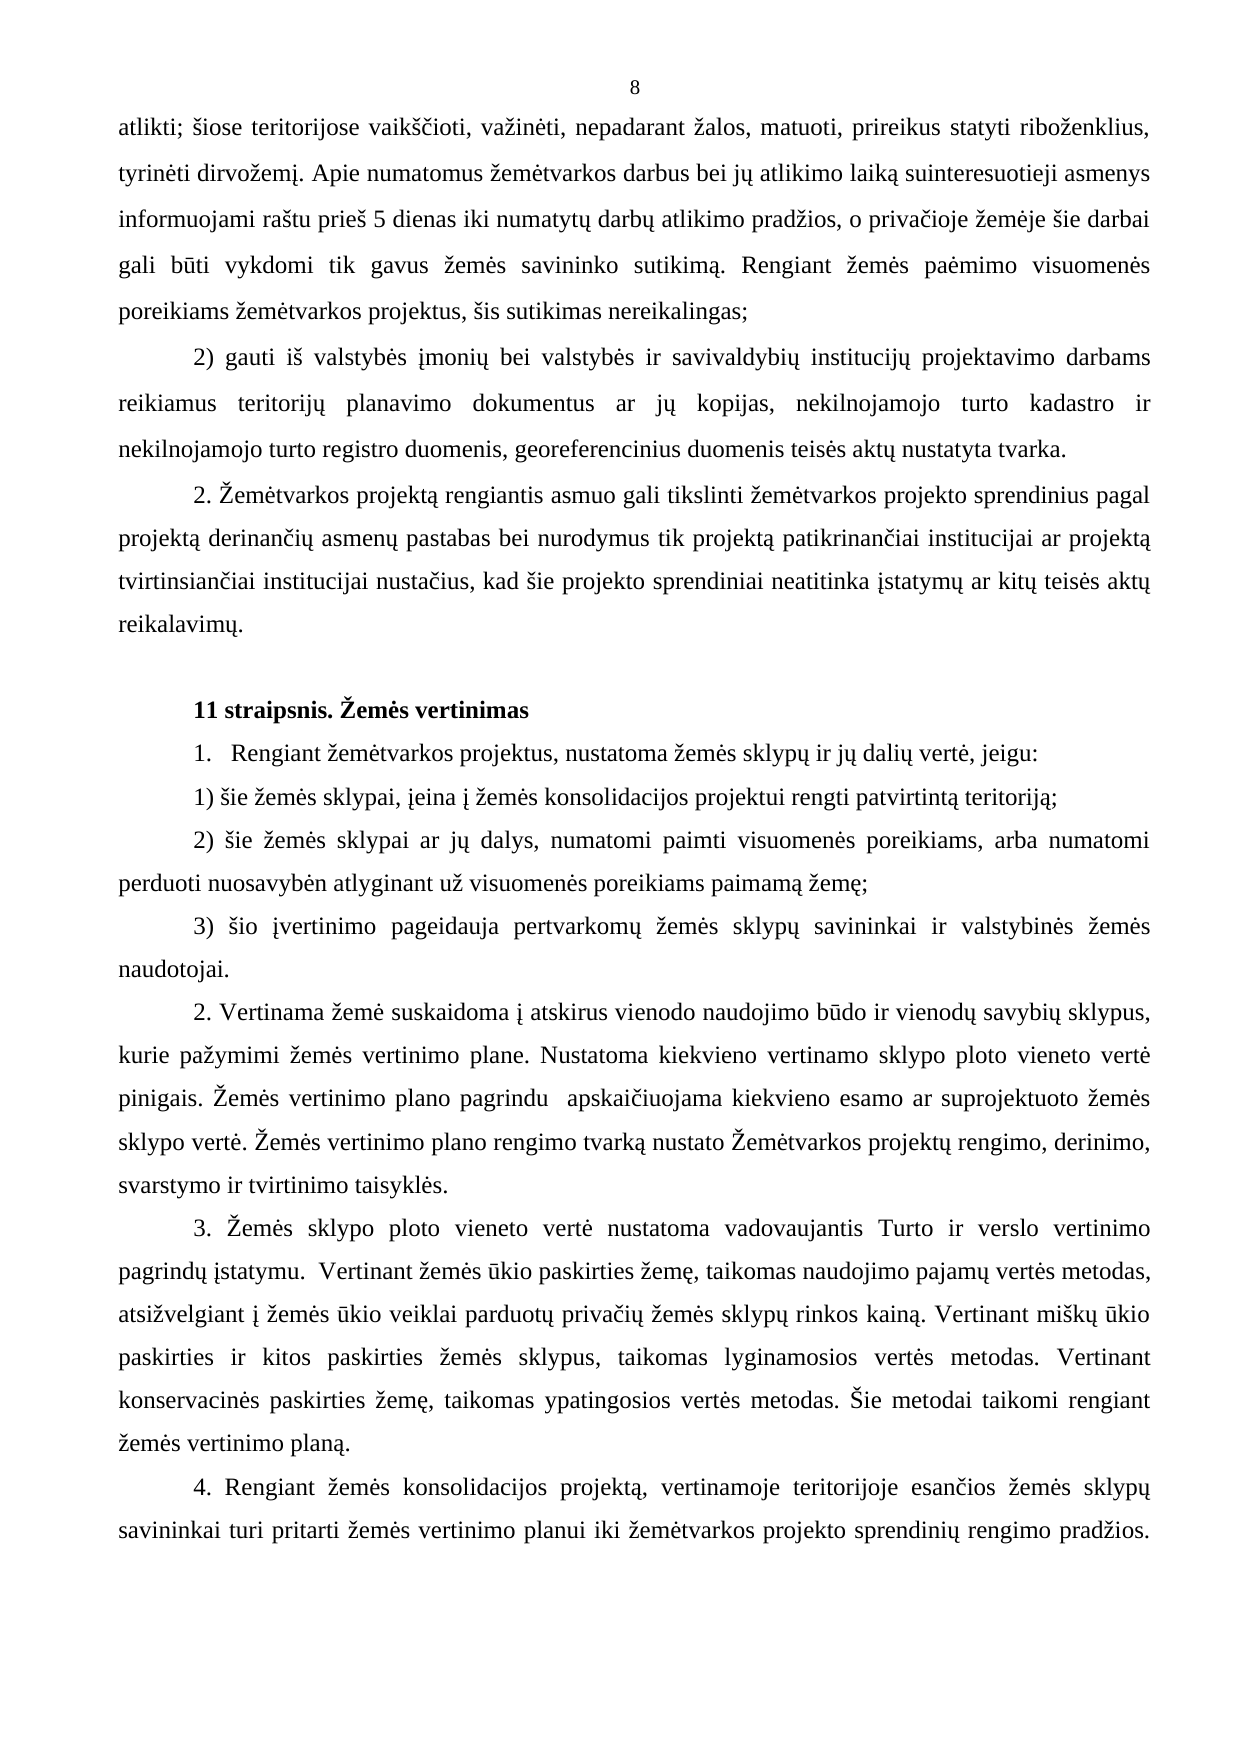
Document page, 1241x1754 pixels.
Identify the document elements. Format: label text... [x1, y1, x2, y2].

text 2. Vertinama žemė suskaidoma į atskirus vienodo naudojimo būdo ir vienodų savybių sklypus, kurie pažymimi žemės vertinimo plane. Nustatoma kiekvieno vertinamo sklypo ploto vieneto vertė pinigais. Žemės vertinimo plano pagrindu apskaičiuojama kiekvieno esamo ar suprojektuoto žemės sklypo vertė. Žemės vertinimo plano rengimo tvarką nustato Žemėtvarkos projektų rengimo, derinimo, svarstymo ir tvirtinimo taisyklės. [118, 997, 1152, 1198]
text 2) šie žemės sklypai ar jų dalys, numatomi paimti visuomenės poreikiams, arba numatomi perduoti nuosavybėn atlyginant už visuomenės poreikiams paimamą žemę; [118, 825, 1152, 897]
text 1) šie žemės sklypai, įeina į žemės konsolidacijos projektui rengti patvirtintą teritoriją; [193, 782, 1152, 810]
text 3. Žemės sklypo ploto vieneto vertė nustatoma vadovaujantis Turto ir verslo vertinimo pagrindų įstatymu. Vertinant žemės ūkio paskirties žemę, taikomas naudojimo pajamų vertės metodas, atsižvelgiant į žemės ūkio veiklai parduotų privačių žemės sklypų rinkos kainą. Vertinant miškų ūkio paskirties ir kitos paskirties žemės sklypus, taikomas lyginamosios vertės metodas. Vertinant konservacinės paskirties žemę, taikomas ypatingosios vertės metodas. Šie metodai taikomi rengiant žemės vertinimo planą. [118, 1213, 1152, 1457]
text 2. Žemėtvarkos projektą rengiantis asmuo gali tikslinti žemėtvarkos projekto sprendinius pagal projektą derinančių asmenų pastabas bei nurodymus tik projektą patikrinančiai institucijai ar projektą tvirtinsiančiai institucijai nustačius, kad šie projekto sprendiniai neatitinka įstatymų ar kitų teisės aktų reikalavimų. [118, 480, 1152, 638]
text 1. Rengiant žemėtvarkos projektus, nustatoma žemės sklypų ir jų dalių vertė, jeigu: [193, 738, 1152, 767]
text 11 straipsnis. Žemės vertinimas [118, 695, 1152, 724]
text atlikti; šiose teritorijose vaikščioti, važinėti, nepadarant žalos, matuoti, prireikus statyti riboženklius, tyrinėti dirvožemį. Apie numatomus žemėtvarkos darbus bei jų atlikimo laiką suinteresuotieji asmenys informuojami raštu prieš 5 dienas iki numatytų darbų atlikimo pradžios, o privačioje žemėje šie darbai gali būti vykdomi tik gavus žemės savininko sutikimą. Rengiant žemės paėmimo visuomenės poreikiams žemėtvarkos projektus, šis sutikimas nereikalingas; [118, 112, 1152, 325]
text 2) gauti iš valstybės įmonių bei valstybės ir savivaldybių institucijų projektavimo darbams reikiamus teritorijų planavimo dokumentus ar jų kopijas, nekilnojamojo turto kadastro ir nekilnojamojo turto registro duomenis, georeferencinius duomenis teisės aktų nustatyta tvarka. [118, 342, 1152, 462]
text 4. Rengiant žemės konsolidacijos projektą, vertinamoje teritorijoje esančios žemės sklypų savininkai turi pritarti žemės vertinimo planui iki žemėtvarkos projekto sprendinių rengimo pradžios. [118, 1472, 1152, 1543]
text 3) šio įvertinimo pageidauja pertvarkomų žemės sklypų savininkai ir valstybinės žemės naudotojai. [118, 911, 1152, 983]
